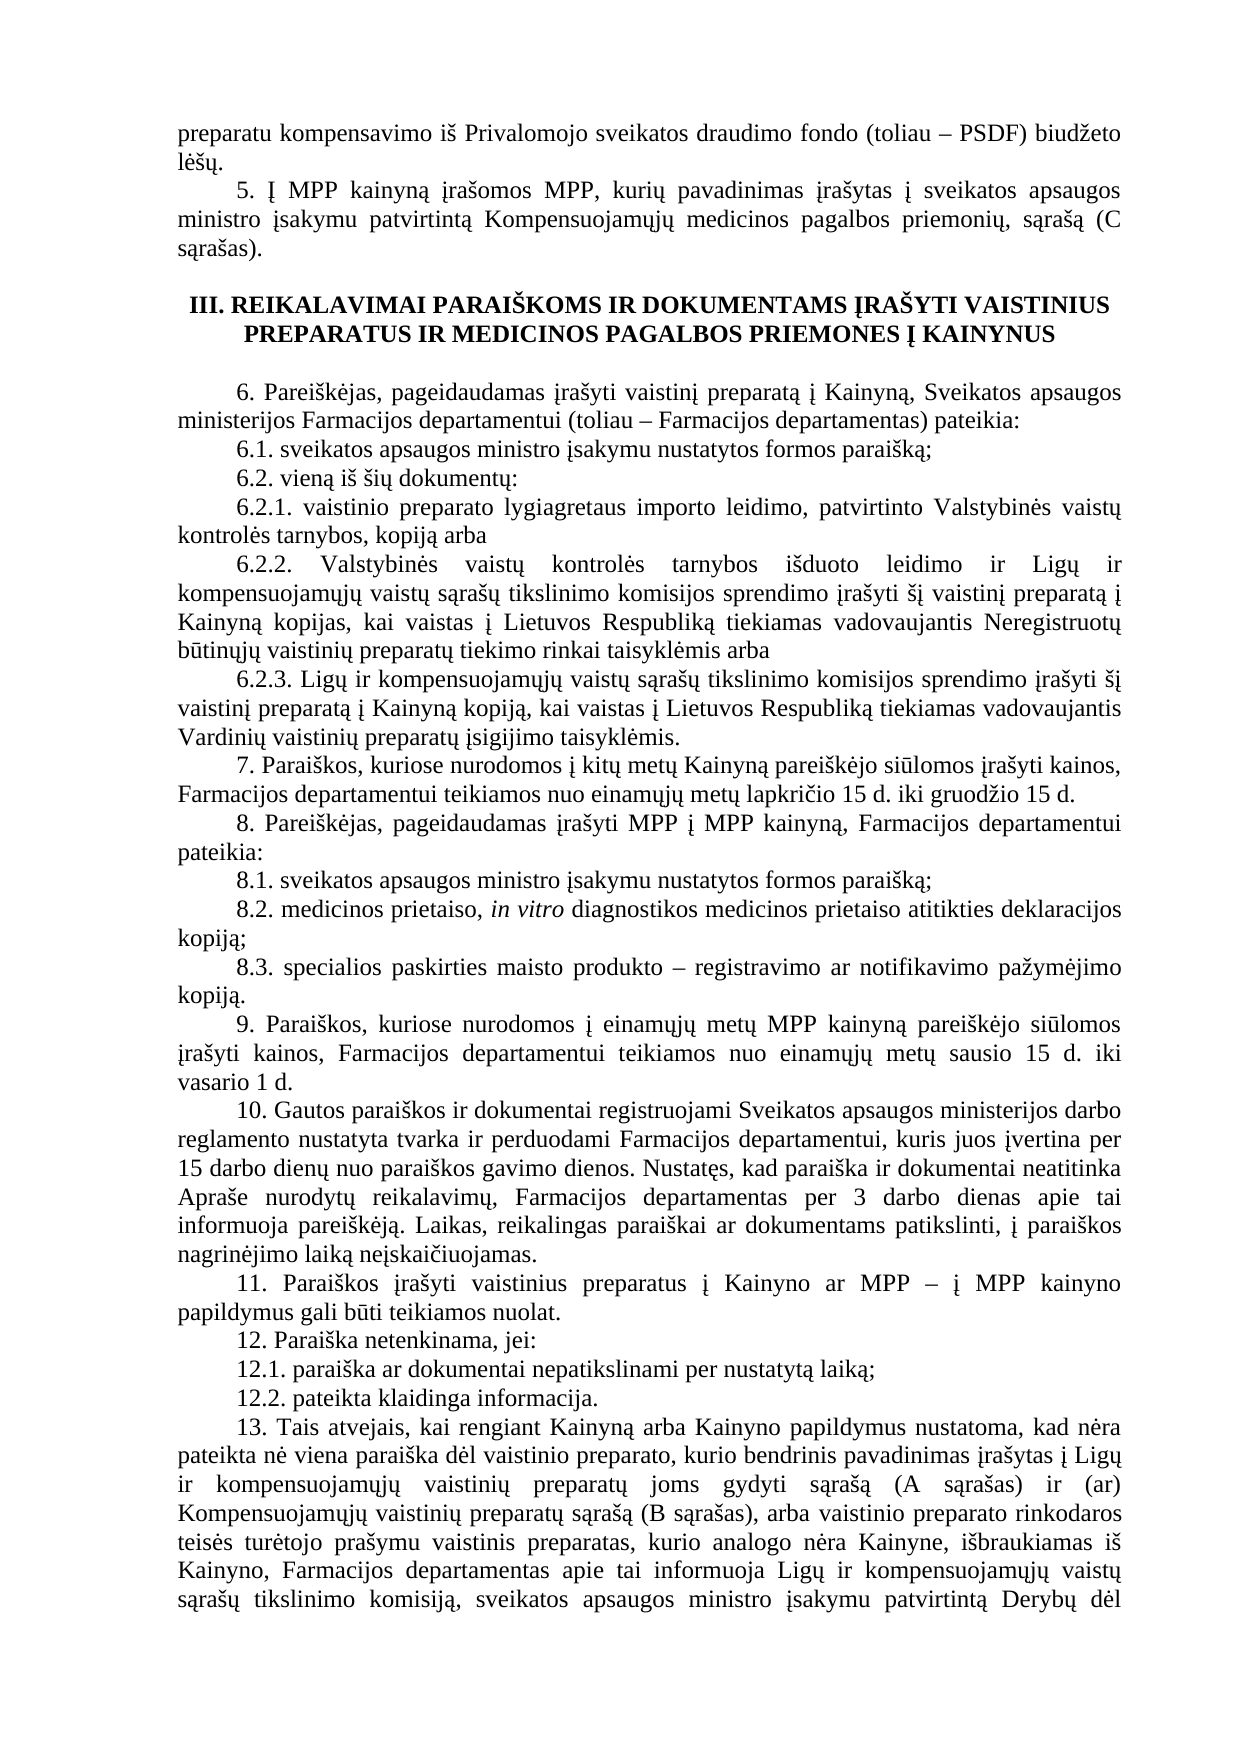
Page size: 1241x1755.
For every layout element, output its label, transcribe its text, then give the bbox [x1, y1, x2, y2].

text 6.2.3. Ligų ir kompensuojamųjų vaistų sąrašų tikslinimo komisijos sprendimo įrašyti šį vaistinį preparatą į Kainyną kopiją, kai vaistas į Lietuvos Respubliką tiekiamas vadovaujantis Vardinių vaistinių preparatų įsigijimo taisyklėmis. [177, 664, 1122, 751]
text 8.2. medicinos prietaiso, in vitro diagnostikos medicinos prietaiso atitikties deklaracijos kopiją; [177, 894, 1122, 952]
text 5. Į MPP kainyną įrašomos MPP, kurių pavadinimas įrašytas į sveikatos apsaugos ministro įsakymu patvirtintą Kompensuojamųjų medicinos pagalbos priemonių, sąrašą (C sąrašas). [177, 176, 1122, 262]
text 12.1. paraiška ar dokumentai nepatikslinami per nustatytą laiką; [177, 1354, 1122, 1383]
text 10. Gautos paraiškos ir dokumentai registruojami Sveikatos apsaugos ministerijos darbo reglamento nustatyta tvarka ir perduodami Farmacijos departamentui, kuris juos įvertina per 15 darbo dienų nuo paraiškos gavimo dienos. Nustatęs, kad paraiška ir dokumentai neatitinka Apraše nurodytų reikalavimų, Farmacijos departamentas per 3 darbo dienas apie tai informuoja pareiškėją. Laikas, reikalingas paraiškai ar dokumentams patikslinti, į paraiškos nagrinėjimo laiką neįskaičiuojamas. [177, 1096, 1122, 1268]
text 12.2. pateikta klaidinga informacija. [177, 1383, 1122, 1412]
text 9. Paraiškos, kuriose nurodomos į einamųjų metų MPP kainyną pareiškėjo siūlomos įrašyti kainos, Farmacijos departamentui teikiamos nuo einamųjų metų sausio 15 d. iki vasario 1 d. [177, 1009, 1122, 1096]
text 6.2. vieną iš šių dokumentų: [177, 463, 1122, 492]
text 6.2.1. vaistinio preparato lygiagretaus importo leidimo, patvirtinto Valstybinės vaistų kontrolės tarnybos, kopiją arba [177, 492, 1122, 549]
text III. REIKALAVIMAI PARAIŠKOMS IR DOKUMENTAMS ĮRAŠYTI VAISTINIUS PREPARATUS IR MEDICINOS PAGALBOS PRIEMONES Į KAINYNUS [177, 291, 1122, 348]
text 6. Pareiškėjas, pageidaudamas įrašyti vaistinį preparatą į Kainyną, Sveikatos apsaugos ministerijos Farmacijos departamentui (toliau – Farmacijos departamentas) pateikia: [177, 377, 1122, 434]
text 6.2.2. Valstybinės vaistų kontrolės tarnybos išduoto leidimo ir Ligų ir kompensuojamųjų vaistų sąrašų tikslinimo komisijos sprendimo įrašyti šį vaistinį preparatą į Kainyną kopijas, kai vaistas į Lietuvos Respubliką tiekiamas vadovaujantis Neregistruotų būtinųjų vaistinių preparatų tiekimo rinkai taisyklėmis arba [177, 549, 1122, 664]
text 8.3. specialios paskirties maisto produkto – registravimo ar notifikavimo pažymėjimo kopiją. [177, 952, 1122, 1009]
text 7. Paraiškos, kuriose nurodomos į kitų metų Kainyną pareiškėjo siūlomos įrašyti kainos, Farmacijos departamentui teikiamos nuo einamųjų metų lapkričio 15 d. iki gruodžio 15 d. [177, 751, 1122, 808]
text 6.1. sveikatos apsaugos ministro įsakymu nustatytos formos paraišką; [177, 434, 1122, 463]
text preparatu kompensavimo iš Privalomojo sveikatos draudimo fondo (toliau – PSDF) biudžeto lėšų. [177, 118, 1122, 176]
text 13. Tais atvejais, kai rengiant Kainyną arba Kainyno papildymus nustatoma, kad nėra pateikta nė viena paraiška dėl vaistinio preparato, kurio bendrinis pavadinimas įrašytas į Ligų ir kompensuojamųjų vaistinių preparatų joms gydyti sąrašą (A sąrašas) ir (ar) Kompensuojamųjų vaistinių preparatų sąrašą (B sąrašas), arba vaistinio preparato rinkodaros teisės turėtojo prašymu vaistinis preparatas, kurio analogo nėra Kainyne, išbraukiamas iš Kainyno, Farmacijos departamentas apie tai informuoja Ligų ir kompensuojamųjų vaistų sąrašų tikslinimo komisiją, sveikatos apsaugos ministro įsakymu patvirtintą Derybų dėl [177, 1412, 1122, 1613]
text 8. Pareiškėjas, pageidaudamas įrašyti MPP į MPP kainyną, Farmacijos departamentui pateikia: [177, 808, 1122, 866]
text 11. Paraiškos įrašyti vaistinius preparatus į Kainyno ar MPP – į MPP kainyno papildymus gali būti teikiamos nuolat. [177, 1268, 1122, 1326]
text 12. Paraiška netenkinama, jei: [177, 1326, 1122, 1354]
text 8.1. sveikatos apsaugos ministro įsakymu nustatytos formos paraišką; [177, 866, 1122, 894]
